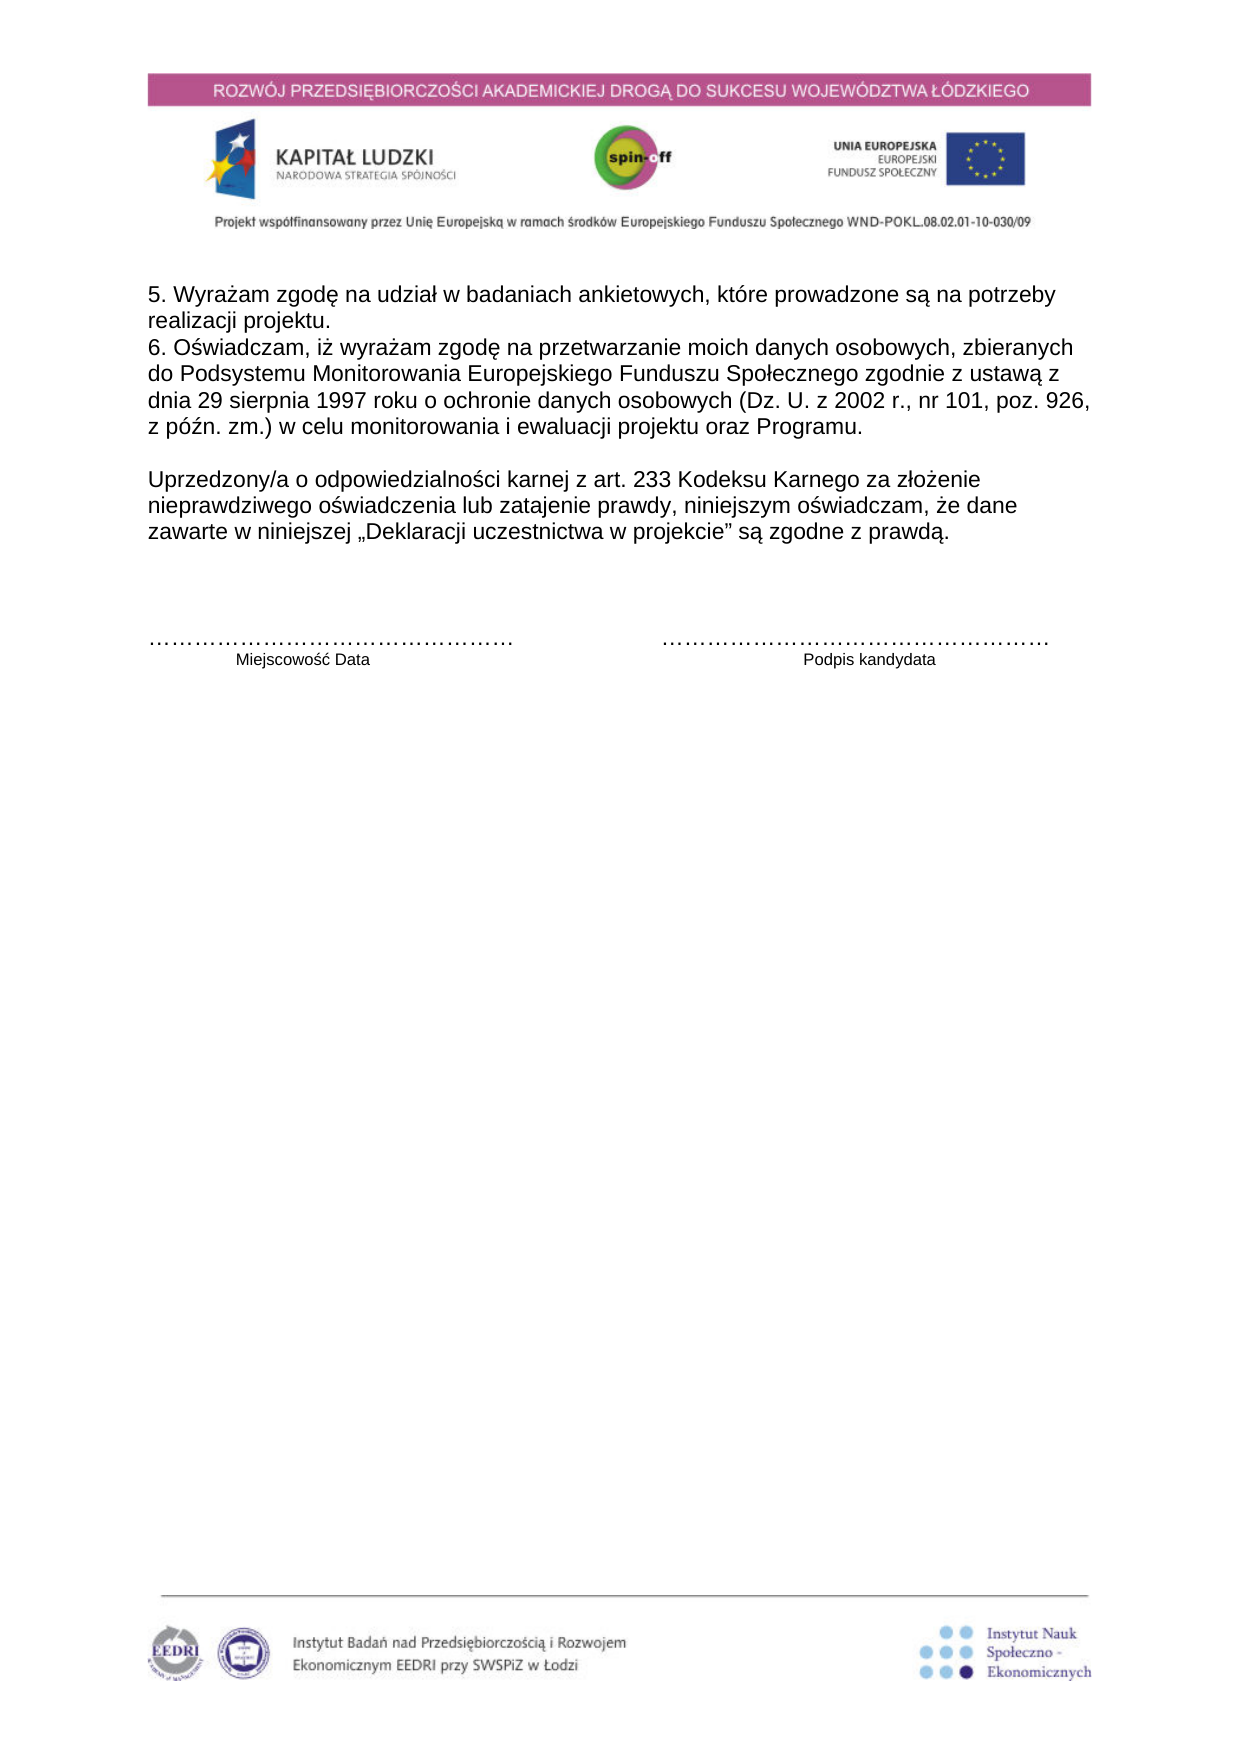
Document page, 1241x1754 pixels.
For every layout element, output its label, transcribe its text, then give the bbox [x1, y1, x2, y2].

text ………………………………………… …………………………………………… [148, 624, 1093, 650]
text 5. Wyrażam zgodę na udział w badaniach ankietowych, które prowadzone są na potrzeby realizacji projektu. [148, 281, 1093, 334]
text Miejscowość Data Podpis kandydata [148, 650, 1093, 669]
text 6. Oświadczam, iż wyrażam zgodę na przetwarzanie moich danych osobowych, zbieranych do Podsystemu Monitorowania Europejskiego Funduszu Społecznego zgodnie z ustawą z dnia 29 sierpnia 1997 roku o ochronie danych osobowych (Dz. U. z 2002 r., nr 101, poz. 926, z późn. zm.) w celu monitorowania i ewaluacji projektu oraz Programu. [148, 334, 1093, 439]
text Uprzedzony/a o odpowiedzialności karnej z art. 233 Kodeksu Karnego za złożenie nieprawdziwego oświadczenia lub zatajenie prawdy, niniejszym oświadczam, że dane zawarte w niniejszej „Deklaracji uczestnictwa w projekcie” są zgodne z prawdą. [148, 466, 1093, 545]
